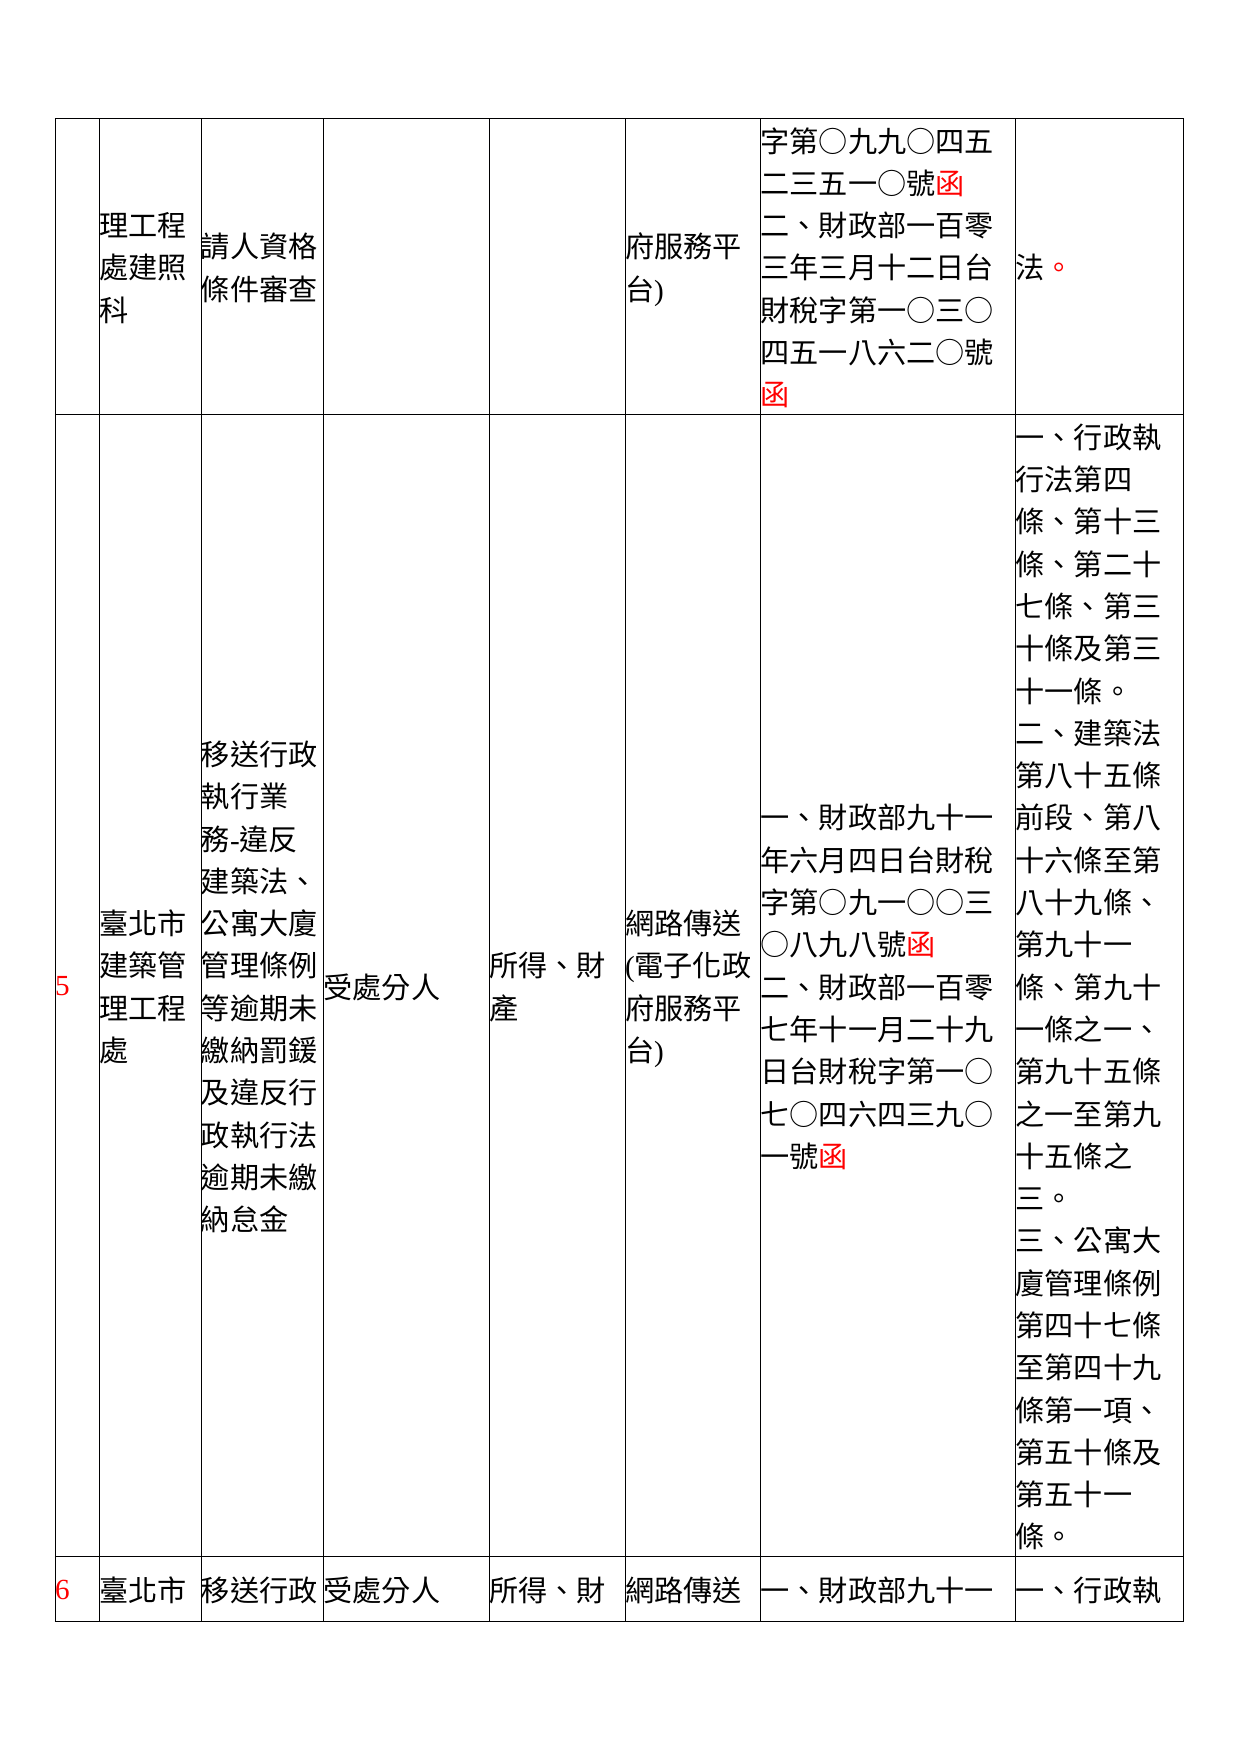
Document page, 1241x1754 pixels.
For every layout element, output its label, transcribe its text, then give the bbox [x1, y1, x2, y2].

table_cell 一、行政執行法第四條、第十三條、第二十 七條、第三十條及第三十一條。 二、建築法第八十五條前段、第八十六條至第八十九條、第九十一條、第九十一條之一、第九十五條之一至第九十五條之三。 三、公寓大廈管理條例第四十七條至第四十九條第一項、第五十條及第五十一條。 [1016, 415, 1183, 1556]
table_cell 字第○九九○四五二三五一○號函 二、財政部一百零三年三月十二日台財稅字第一○三○四五一八六二○號函 [761, 119, 1015, 414]
table_cell [324, 119, 489, 414]
table_cell 網路傳送(電子化政府服務平台) [626, 415, 760, 1556]
table_cell 受處分人 [324, 415, 489, 1556]
table_cell [56, 119, 99, 414]
table_cell 一、財政部九十一 [761, 1557, 1015, 1621]
table_cell 移送行政執行業務-違反建築法、公寓大廈管理條例等逾期未繳納罰鍰及違反行政執行法逾期未繳納怠金 [202, 415, 323, 1556]
table_cell 受處分人 [324, 1557, 489, 1621]
table_cell [490, 119, 625, 414]
table_cell 網路傳送 [626, 1557, 760, 1621]
table_cell 府服務平台) [626, 119, 760, 414]
table_cell 一、財政部九十一年六月四日台財稅字第○九一○○三○八九八號函 二、財政部一百零七年十一月二十九日台財稅字第一○七○四六四三九○一號函 [761, 415, 1015, 1556]
table_cell 一、行政執 [1016, 1557, 1183, 1621]
table_cell 6 [56, 1557, 99, 1621]
table_cell 5 [56, 415, 99, 1556]
table_cell 理工程處建照科 [100, 119, 201, 414]
table_cell 法。 [1016, 119, 1183, 414]
table_cell 臺北市 [100, 1557, 201, 1621]
table_cell 請人資格條件審查 [202, 119, 323, 414]
table_cell 移送行政 [202, 1557, 323, 1621]
table_cell 所得、財 [490, 1557, 625, 1621]
table_cell 臺北市建築管理工程處 [100, 415, 201, 1556]
table_cell 所得、財產 [490, 415, 625, 1556]
